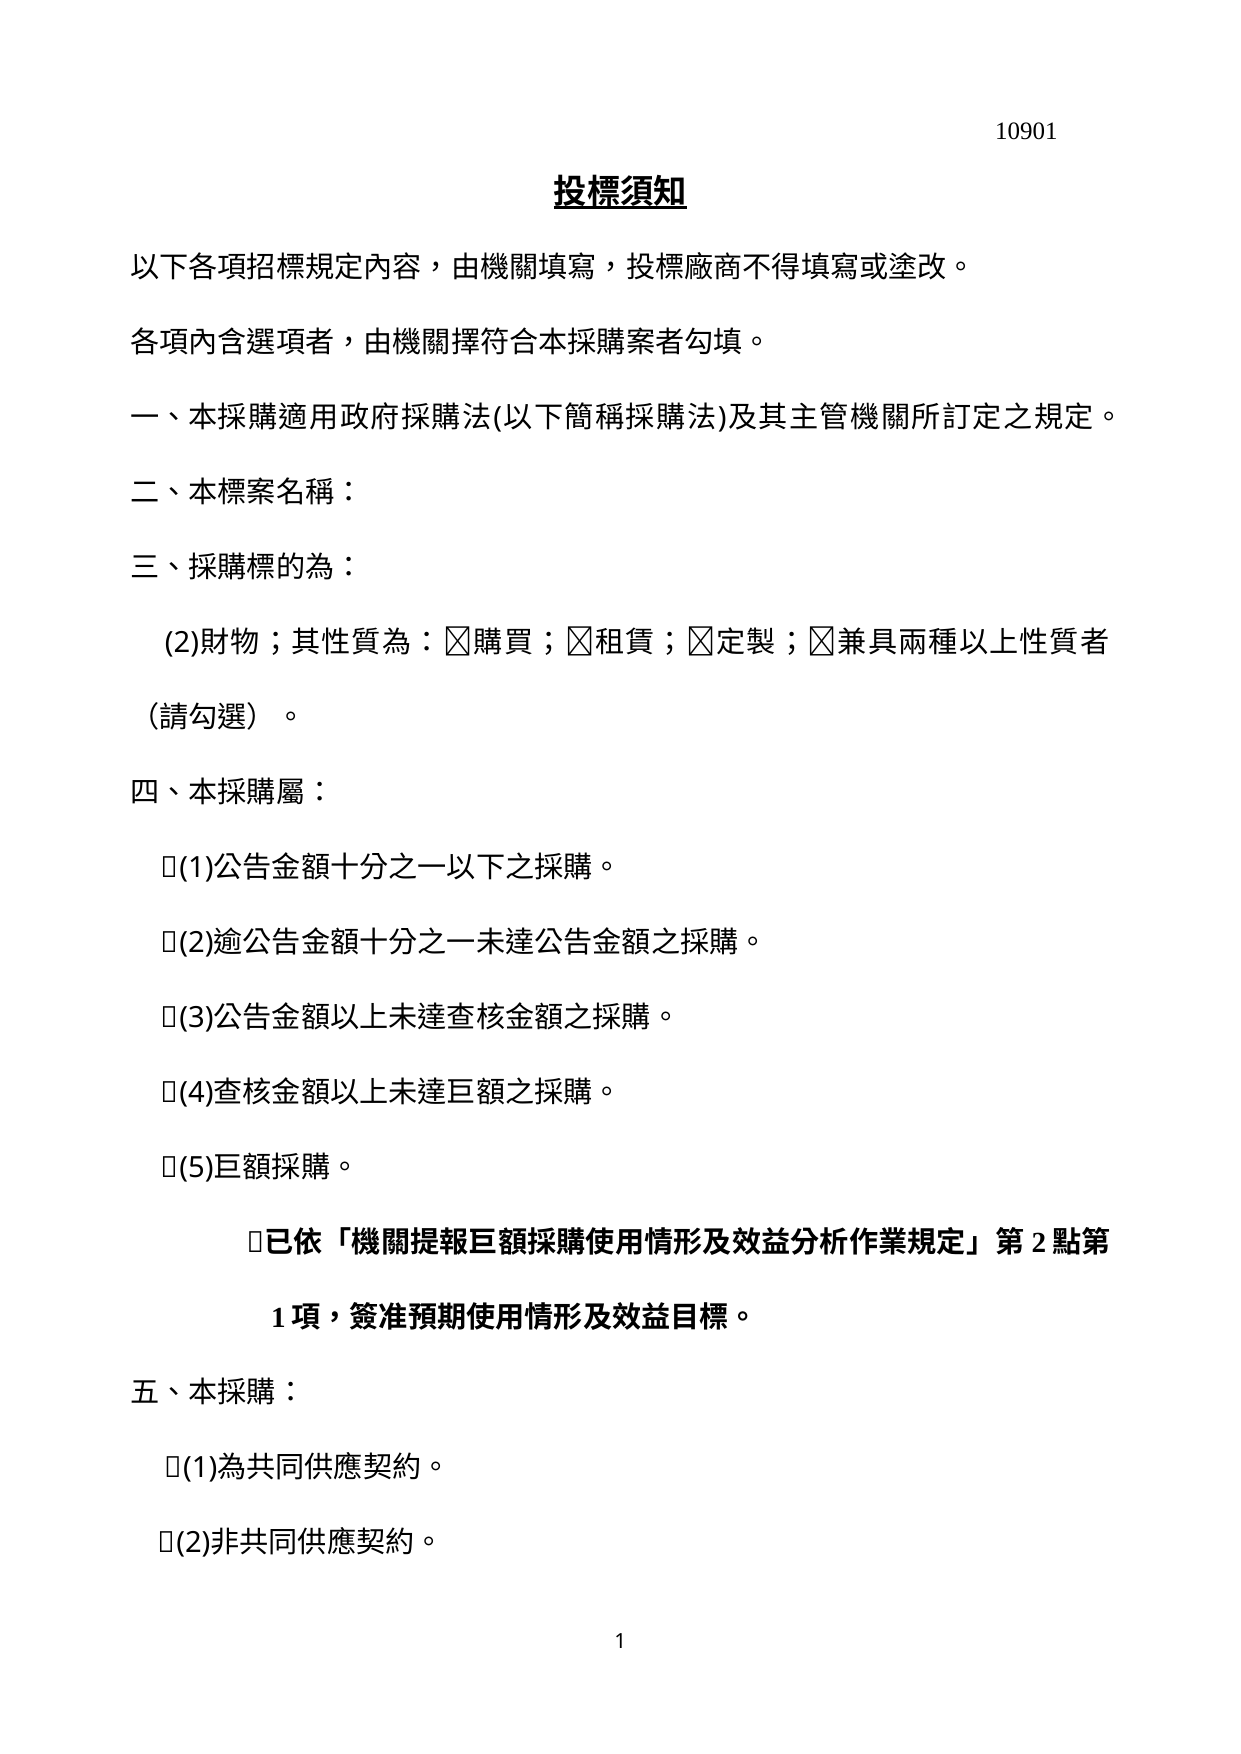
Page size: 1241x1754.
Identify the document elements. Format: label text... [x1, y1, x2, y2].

text (2)非共同供應契約。 [130, 1496, 1110, 1571]
text (1)為共同供應契約。 [141, 1421, 1110, 1496]
text (1)公告金額十分之一以下之採購。 [130, 821, 1110, 896]
text 三、採購標的為： [130, 521, 1110, 596]
text 二、本標案名稱： [130, 446, 1110, 521]
text 五、本採購： [130, 1346, 1110, 1421]
text 投標須知 [130, 146, 1110, 221]
text 以下各項招標規定內容，由機關填寫，投標廠商不得填寫或塗改。 [130, 221, 1110, 296]
text (4)查核金額以上未達巨額之採購。 [130, 1046, 1110, 1121]
text (5)巨額採購。 [130, 1121, 1110, 1196]
text 已依「機關提報巨額採購使用情形及效益分析作業規定」第2點第1項，簽准預期使用情形及效益目標。 [246, 1196, 1110, 1346]
text 10901 [995, 116, 1140, 144]
text 各項內含選項者，由機關擇符合本採購案者勾填。 [130, 296, 1110, 371]
text 一、本採購適用政府採購法(以下簡稱採購法)及其主管機關所訂定之規定。 [130, 371, 1110, 446]
text (2)財物；其性質為：購買；租賃；定製；兼具兩種以上性質者（請勾選）。 [130, 596, 1110, 746]
text (2)逾公告金額十分之一未達公告金額之採購。 [130, 896, 1110, 971]
text 四、本採購屬： [130, 746, 1110, 821]
text (3)公告金額以上未達查核金額之採購。 [130, 971, 1110, 1046]
